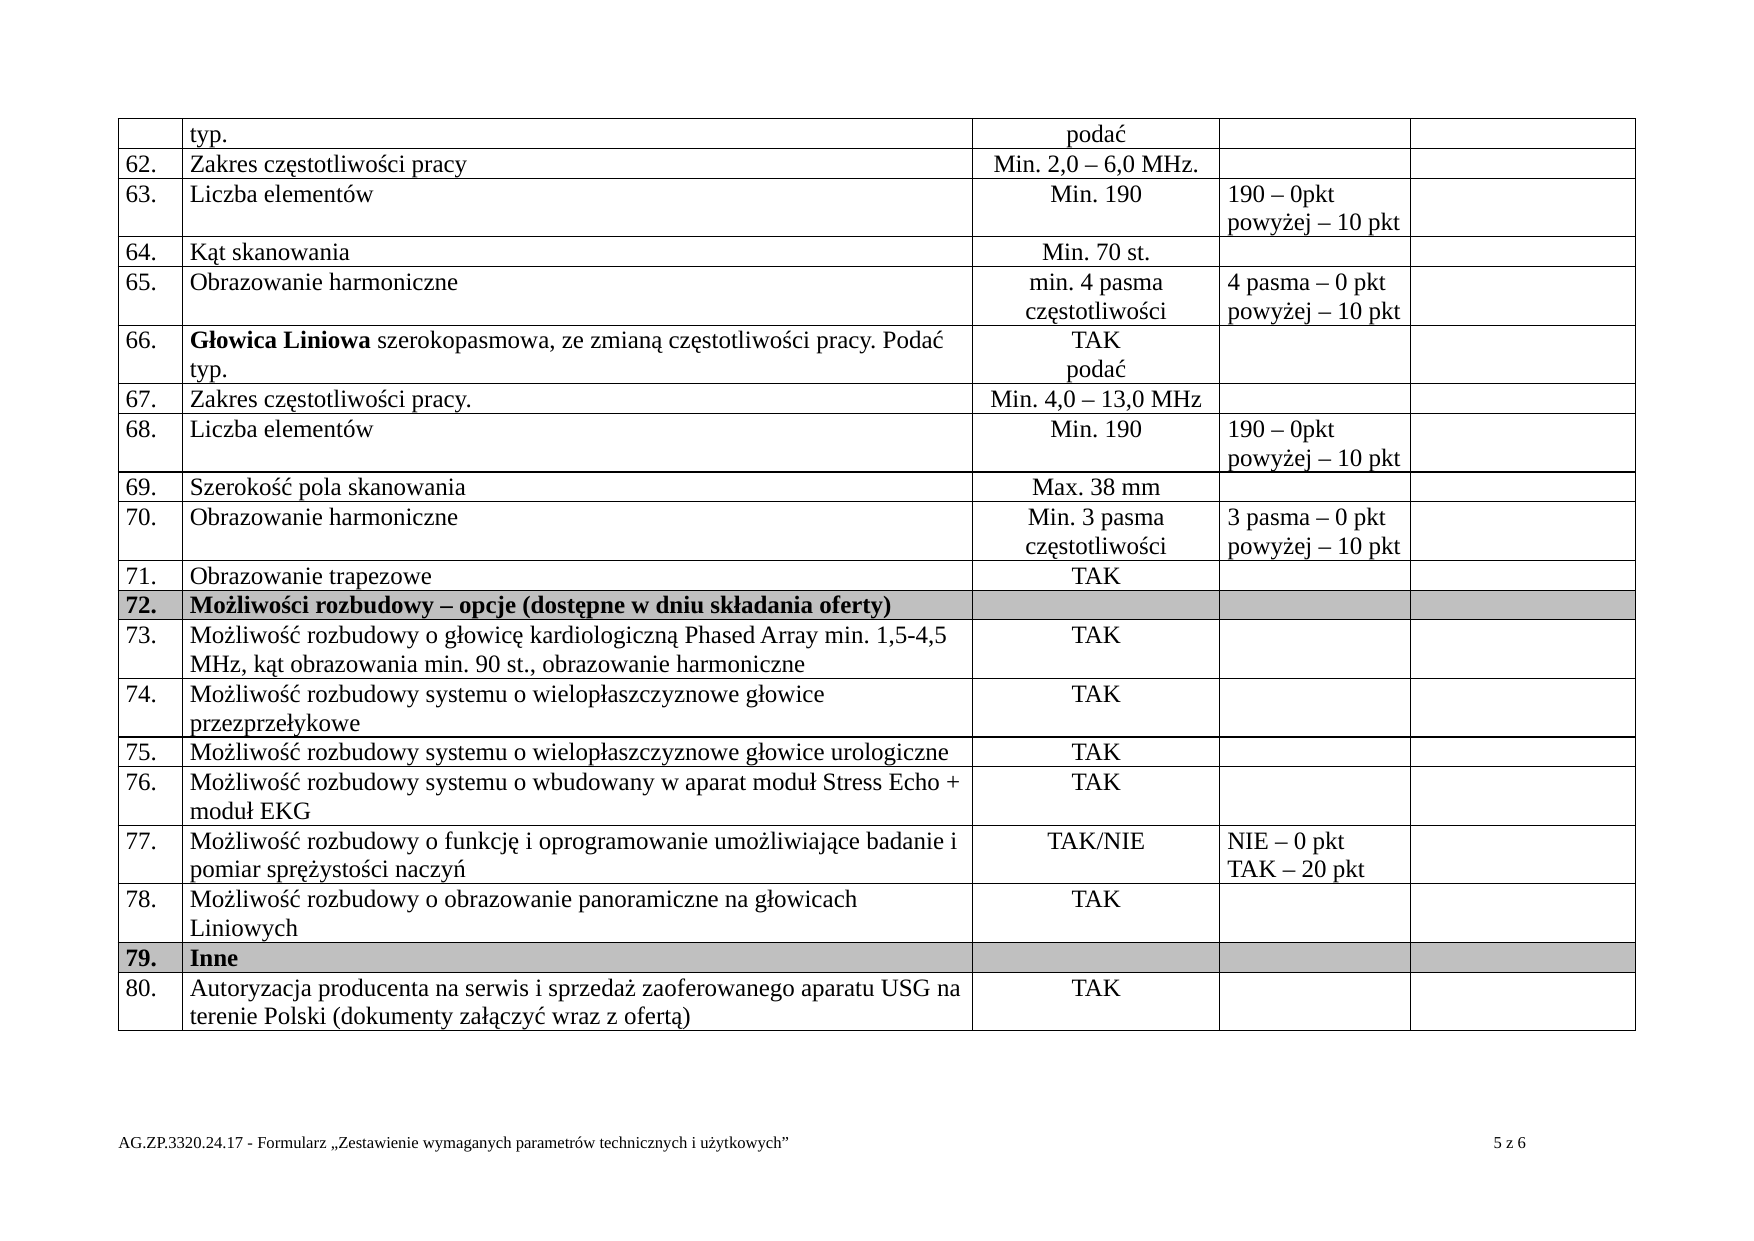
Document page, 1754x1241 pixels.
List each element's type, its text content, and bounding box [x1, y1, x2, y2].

table_cell [1220, 620, 1410, 678]
table_cell Możliwość rozbudowy o funkcję i oprogramowanie umożliwiające badanie i pomiar sprężystości naczyń [183, 826, 972, 883]
table_cell [1220, 973, 1410, 1030]
table_cell Obrazowanie harmoniczne [183, 267, 972, 324]
table_cell Możliwość rozbudowy systemu o wielopłaszczyznowe głowice urologiczne [183, 738, 972, 766]
table_cell Inne [183, 943, 972, 972]
table_cell TAK [973, 738, 1219, 766]
table_cell [1411, 561, 1635, 589]
table_cell TAK [973, 973, 1219, 1030]
table_cell Min. 2,0 – 6,0 MHz. [973, 149, 1219, 178]
table_cell [1411, 384, 1635, 413]
table_cell [119, 384, 182, 413]
table_cell [1411, 237, 1635, 266]
table_cell [1220, 943, 1410, 972]
table_cell [1411, 826, 1635, 883]
table_cell [119, 973, 182, 1030]
table_cell [973, 591, 1219, 619]
table_cell [1411, 267, 1635, 324]
table_cell [1220, 884, 1410, 942]
table_cell TAK [973, 561, 1219, 589]
table_cell [119, 149, 182, 178]
table_cell [119, 591, 182, 619]
table_cell [1220, 149, 1410, 178]
table_cell Kąt skanowania [183, 237, 972, 266]
table_cell [1411, 767, 1635, 825]
table_cell [119, 502, 182, 560]
table_cell 190 – 0pkt powyżej – 10 pkt [1220, 179, 1410, 236]
table_cell TAK/NIE [973, 826, 1219, 883]
table_cell Max. 38 mm [973, 473, 1219, 501]
table_cell [1411, 620, 1635, 678]
table_cell Obrazowanie trapezowe [183, 561, 972, 589]
table_cell [1411, 119, 1635, 148]
table_cell [119, 679, 182, 736]
table_cell [119, 620, 182, 678]
table_cell 4 pasma – 0 pkt powyżej – 10 pkt [1220, 267, 1410, 324]
table_cell Możliwość rozbudowy systemu o wbudowany w aparat moduł Stress Echo + moduł EKG [183, 767, 972, 825]
table_cell [1411, 738, 1635, 766]
table_cell [119, 237, 182, 266]
table_cell [1220, 561, 1410, 589]
table_cell Min. 70 st. [973, 237, 1219, 266]
table_cell Min. 190 [973, 414, 1219, 471]
table_cell [1411, 473, 1635, 501]
table_cell [1220, 767, 1410, 825]
table_cell [1411, 179, 1635, 236]
table_cell TAK [973, 620, 1219, 678]
table_cell Zakres częstotliwości pracy. [183, 384, 972, 413]
table_cell Szerokość pola skanowania [183, 473, 972, 501]
table_cell Autoryzacja producenta na serwis i sprzedaż zaoferowanego aparatu USG na terenie Polski (dokumenty załączyć wraz z ofertą) [183, 973, 972, 1030]
table_cell [1411, 591, 1635, 619]
table_cell TAK [973, 884, 1219, 942]
table_cell [1220, 237, 1410, 266]
table_cell [1220, 738, 1410, 766]
table_cell [119, 884, 182, 942]
table_cell TAK [973, 679, 1219, 736]
table_cell [1411, 502, 1635, 560]
table_cell Możliwość rozbudowy o obrazowanie panoramiczne na głowicach Liniowych [183, 884, 972, 942]
table_cell Możliwość rozbudowy o głowicę kardiologiczną Phased Array min. 1,5-4,5 MHz, kąt obrazowania min. 90 st., obrazowanie harmoniczne [183, 620, 972, 678]
table_cell [1411, 943, 1635, 972]
table_cell [1220, 591, 1410, 619]
table_cell Liczba elementów [183, 414, 972, 471]
table_cell [1220, 384, 1410, 413]
table_cell [1220, 326, 1410, 383]
table_cell Możliwość rozbudowy systemu o wielopłaszczyznowe głowice przezprzełykowe [183, 679, 972, 736]
table_cell [119, 561, 182, 589]
table_cell [1220, 473, 1410, 501]
table_cell [119, 767, 182, 825]
table_cell Głowica Liniowa szerokopasmowa, ze zmianą częstotliwości pracy. Podać typ. [183, 326, 972, 383]
table_cell [119, 326, 182, 383]
table_cell min. 4 pasma częstotliwości [973, 267, 1219, 324]
table_cell [973, 943, 1219, 972]
table_cell podać [973, 119, 1219, 148]
table_cell [119, 267, 182, 324]
table_cell [119, 119, 182, 148]
table_cell [1411, 149, 1635, 178]
table_cell [119, 414, 182, 471]
table_cell Min. 4,0 – 13,0 MHz [973, 384, 1219, 413]
table_cell NIE – 0 pkt TAK – 20 pkt [1220, 826, 1410, 883]
table_cell Min. 190 [973, 179, 1219, 236]
table_cell [119, 179, 182, 236]
table_cell [1411, 884, 1635, 942]
table_cell [1220, 679, 1410, 736]
table_cell TAK [973, 767, 1219, 825]
table_cell [119, 826, 182, 883]
table_cell [1411, 973, 1635, 1030]
table_cell Zakres częstotliwości pracy [183, 149, 972, 178]
table_cell [119, 738, 182, 766]
table_cell [1411, 679, 1635, 736]
table_cell [1220, 119, 1410, 148]
table_cell 3 pasma – 0 pkt powyżej – 10 pkt [1220, 502, 1410, 560]
table_cell Min. 3 pasma częstotliwości [973, 502, 1219, 560]
table_cell Obrazowanie harmoniczne [183, 502, 972, 560]
table_cell [1411, 414, 1635, 471]
table_cell [1411, 326, 1635, 383]
table_cell 190 – 0pkt powyżej – 10 pkt [1220, 414, 1410, 471]
table_cell [119, 943, 182, 972]
table_cell Liczba elementów [183, 179, 972, 236]
table_cell typ. [183, 119, 972, 148]
table_cell [119, 473, 182, 501]
table_cell Możliwości rozbudowy – opcje (dostępne w dniu składania oferty) [183, 591, 972, 619]
table_cell TAK podać [973, 326, 1219, 383]
